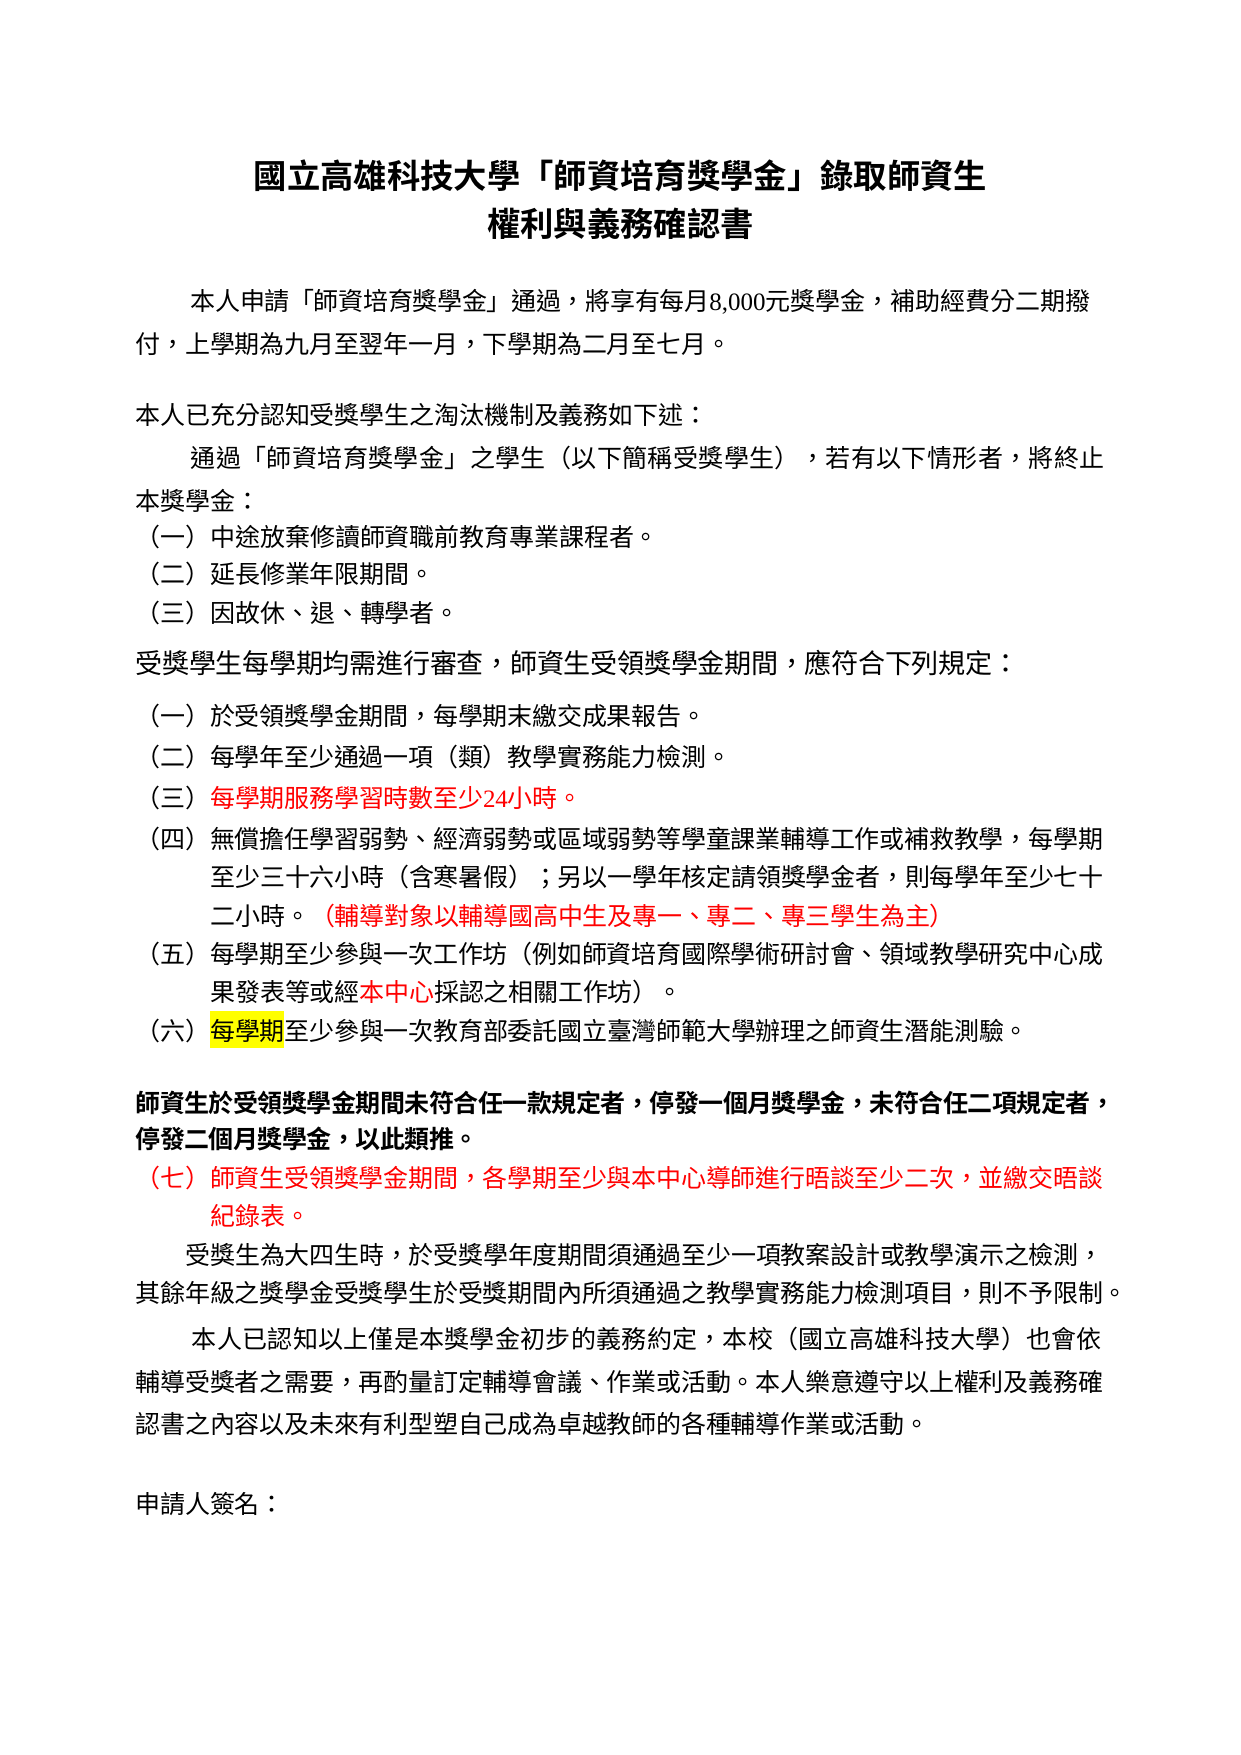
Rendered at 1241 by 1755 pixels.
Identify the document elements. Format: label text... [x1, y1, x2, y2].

text 本人申請「師資培育獎學金」通過，將享有每月8,000元獎學金，補助經費分二期撥付，上學期為九月至翌年一月，下學期為二月至七月。 [135, 282, 1105, 361]
text （一）於受領獎學金期間，每學期末繳交成果報告。 [135, 697, 1105, 733]
text （五）每學期至少參與一次工作坊（例如師資培育國際學術研討會、領域教學研究中心成果發表等或經本中心採認之相關工作坊）。 [135, 934, 1105, 1009]
text 受獎生為大四生時，於受獎學年度期間須通過至少一項教案設計或教學演示之檢測，其餘年級之獎學金受獎學生於受獎期間內所須通過之教學實務能力檢測項目，則不予限制。 [135, 1235, 1105, 1310]
text 權利與義務確認書 [112, 198, 1128, 246]
text （六）每學期至少參與一次教育部委託國立臺灣師範大學辦理之師資生潛能測驗。 [135, 1011, 1105, 1048]
text （二）每學年至少通過一項（類）教學實務能力檢測。 [135, 738, 1105, 774]
text 本人已認知以上僅是本獎學金初步的義務約定，本校（國立高雄科技大學）也會依輔導受獎者之需要，再酌量訂定輔導會議、作業或活動。本人樂意遵守以上權利及義務確認書之內容以及未來有利型塑自己成為卓越教師的各種輔導作業或活動。 [135, 1319, 1105, 1441]
text 申請人簽名： [135, 1485, 1105, 1521]
text （七）師資生受領獎學金期間，各學期至少與本中心導師進行晤談至少二次，並繳交晤談紀錄表。 [135, 1158, 1105, 1233]
text 國立高雄科技大學「師資培育獎學金」錄取師資生 [112, 150, 1128, 198]
text （三）每學期服務學習時數至少24小時。 [135, 778, 1105, 815]
text （二）延長修業年限期間。 [135, 555, 1105, 591]
text 本人已充分認知受獎學生之淘汰機制及義務如下述： [135, 396, 1105, 432]
text （三）因故休、退、轉學者。 [135, 593, 1105, 630]
text （四）無償擔任學習弱勢、經濟弱勢或區域弱勢等學童課業輔導工作或補救教學，每學期至少三十六小時（含寒暑假）；另以一學年核定請領獎學金者，則每學年至少七十二小時。（輔導對象以輔導國高中生及專一、專二、專三學生為主） [135, 819, 1105, 932]
text 師資生於受領獎學金期間未符合任一款規定者，停發一個月獎學金，未符合任二項規定者，停發二個月獎學金，以此類推。 [135, 1083, 1105, 1156]
text 通過「師資培育獎學金」之學生（以下簡稱受獎學生），若有以下情形者，將終止本獎學金： [135, 439, 1105, 518]
text （一）中途放棄修讀師資職前教育專業課程者。 [135, 524, 1105, 552]
text 受獎學生每學期均需進行審查，師資生受領獎學金期間，應符合下列規定： [135, 642, 1105, 682]
